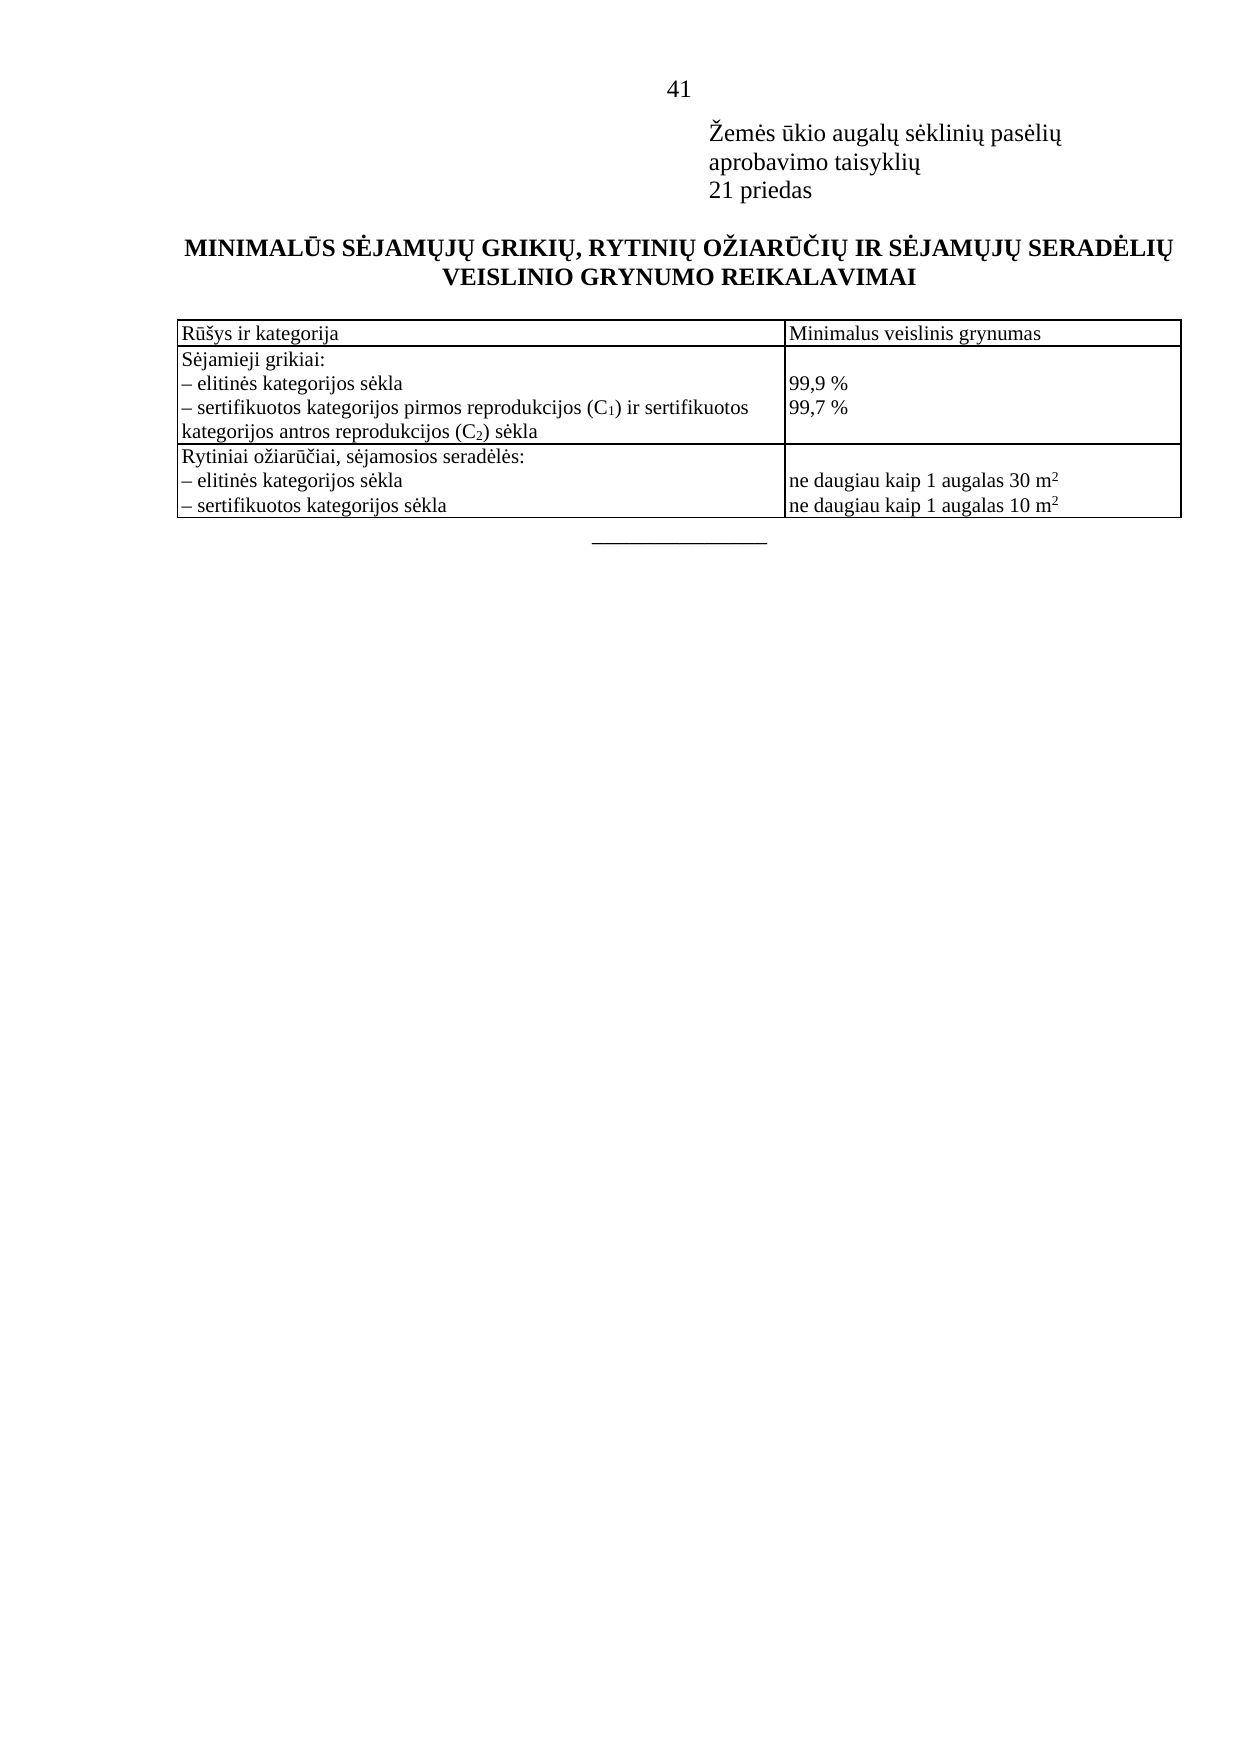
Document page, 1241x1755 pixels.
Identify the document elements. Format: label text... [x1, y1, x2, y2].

text 21 priedas [177, 176, 1181, 204]
text MINIMALŪS SĖJAMŲJŲ GRIKIŲ, RYTINIŲ OŽIARŪČIŲ IR SĖJAMŲJŲ SERADĖLIŲ VEISLINIO GRYNUMO REIKALAVIMAI [177, 233, 1181, 291]
text ______________ [177, 518, 1181, 547]
text aprobavimo taisyklių [177, 147, 1181, 176]
text Žemės ūkio augalų sėklinių pasėlių [702, 118, 1181, 147]
table_cell 99,7 % [786, 395, 1180, 443]
